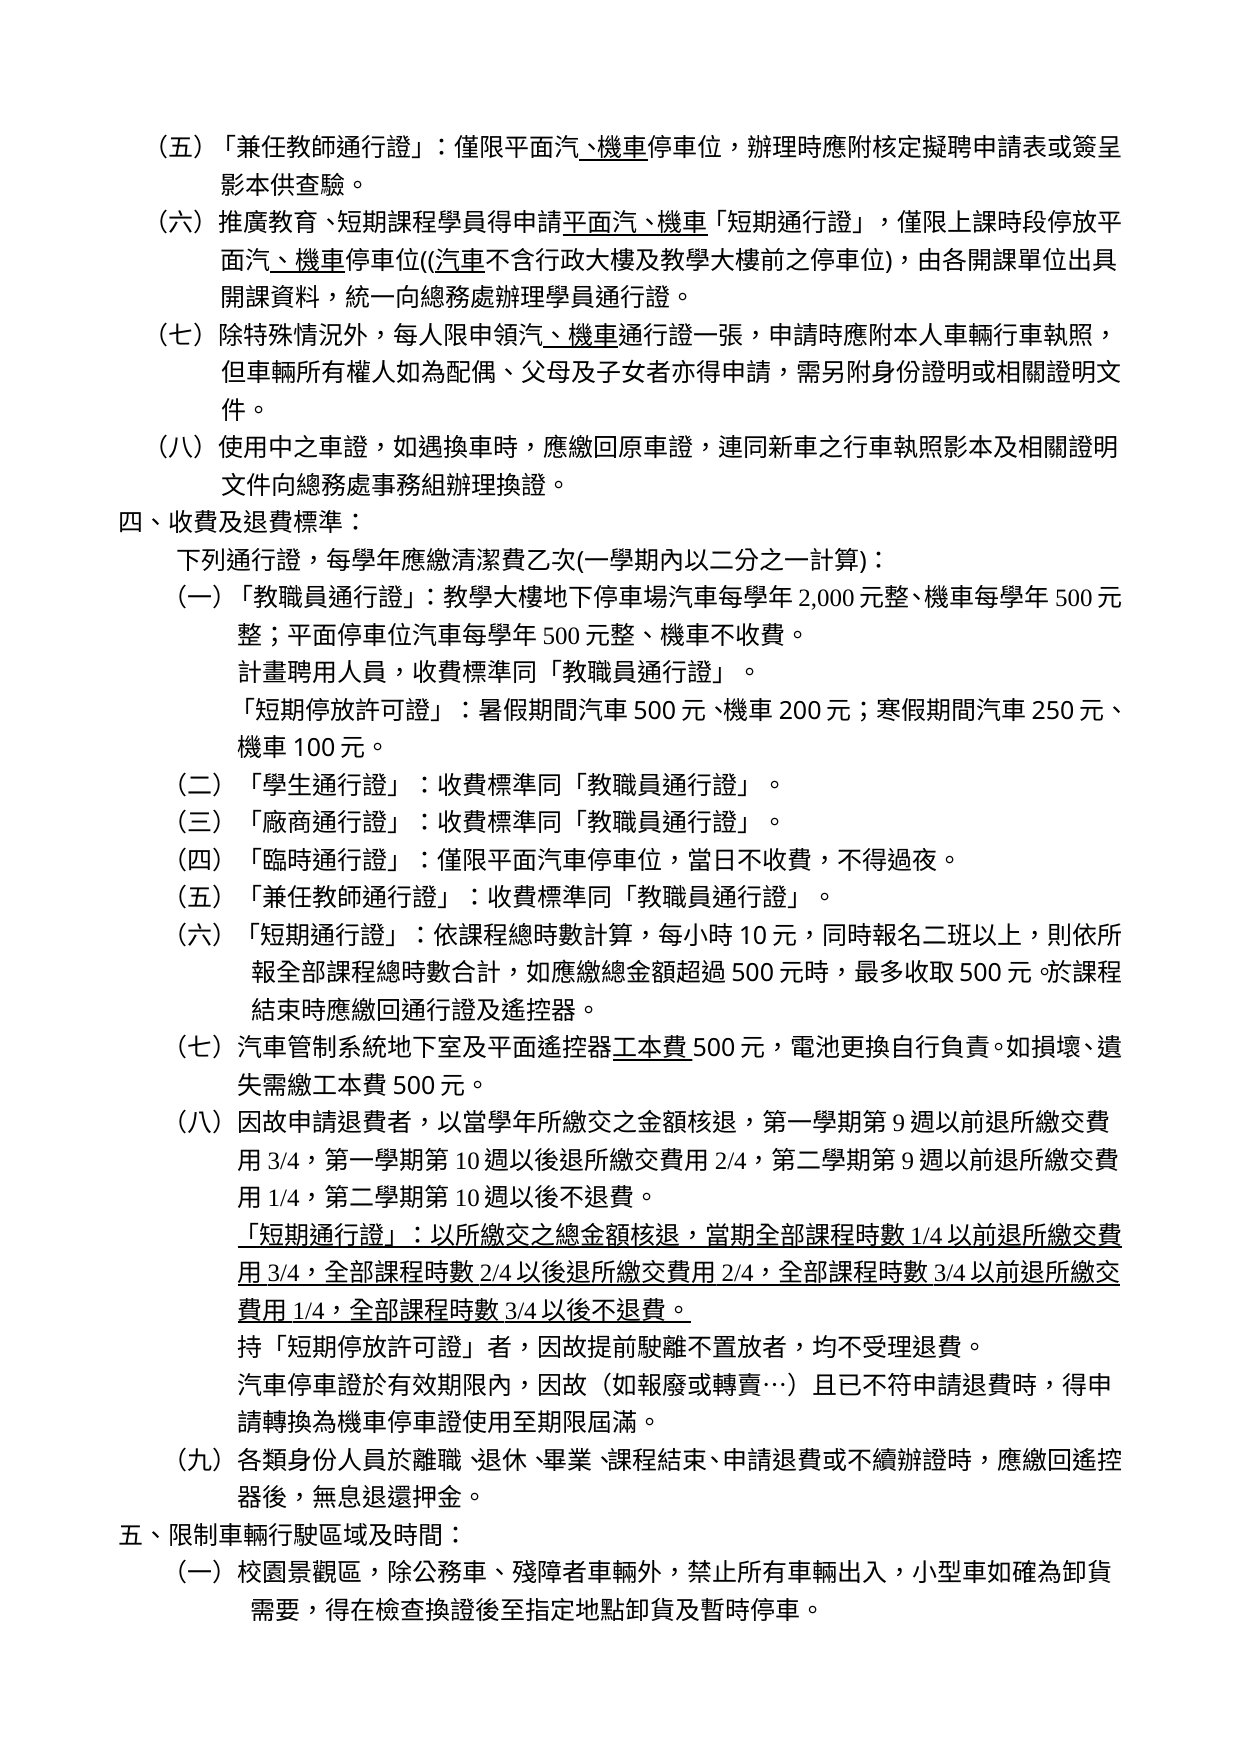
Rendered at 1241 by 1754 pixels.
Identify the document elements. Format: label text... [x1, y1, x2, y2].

list 「兼任教師通行證」：收費標準同「教職員通行證」。 [162, 877, 1122, 914]
text 「短期通行證」：以所繳交之總金額核退，當期全部課程時數1/4以前退所繳交費 [237, 1214, 1122, 1246]
text 「短期停放許可證」：暑假期間汽車500元、機車200元；寒假期間汽車250元、機車100元。 [237, 689, 1122, 764]
list 除特殊情況外，每人限申領汽、機車通行證一張，申請時應附本人車輛行車執照，但車輛所有權人如為配偶、父母及子女者亦得申請，需另附身份證明或相關證明文件。 [143, 314, 1122, 427]
list 「臨時通行證」：僅限平面汽車停車位，當日不收費，不得過夜。 [162, 839, 1122, 877]
text 計畫聘用人員，收費標準同「教職員通行證」。 [237, 652, 1122, 689]
list 「教職員通行證」：教學大樓地下停車場汽車每學年2,000元整、機車每學年500元整；平面停車位汽車每學年500元整、機車不收費。 [162, 577, 1122, 652]
text 四、收費及退費標準： [118, 502, 1122, 539]
list 使用中之車證，如遇換車時，應繳回原車證，連同新車之行車執照影本及相關證明文件向總務處事務組辦理換證。 [143, 427, 1122, 502]
list 各類身份人員於離職、退休、畢業、課程結束、申請退費或不續辦證時，應繳回遙控器後，無息退還押金。 [162, 1439, 1122, 1514]
list 汽車管制系統地下室及平面遙控器工本費500元，電池更換自行負責。如損壞、遺失需繳工本費500元。 [162, 1027, 1122, 1102]
text 用3/4，全部課程時數2/4以後退所繳交費用2/4，全部課程時數3/4以前退所繳交費用1/4，全部課程時數3/4以後不退費。 [237, 1247, 1122, 1327]
list 「學生通行證」：收費標準同「教職員通行證」。 [162, 764, 1122, 802]
text 汽車停車證於有效期限內，因故（如報廢或轉賣…）且已不符申請退費時，得申請轉換為機車停車證使用至期限屆滿。 [237, 1364, 1122, 1439]
list 「兼任教師通行證」：僅限平面汽、機車停車位，辦理時應附核定擬聘申請表或簽呈影本供查驗。 [143, 127, 1122, 202]
list 推廣教育、短期課程學員得申請平面汽、機車「短期通行證」，僅限上課時段停放平面汽、機車停車位((汽車不含行政大樓及教學大樓前之停車位)，由各開課單位出具開課資料，統一向總務處辦理學員通行證。 [143, 202, 1122, 314]
list 因故申請退費者，以當學年所繳交之金額核退，第一學期第9週以前退所繳交費用3/4，第一學期第10週以後退所繳交費用2/4，第二學期第9週以前退所繳交費用1/4，第二學期第10週以後不退費。 [162, 1102, 1122, 1214]
text 五、限制車輛行駛區域及時間： [118, 1514, 1122, 1552]
text 下列通行證，每學年應繳清潔費乙次(一學期內以二分之一計算)： [177, 539, 1122, 577]
text 持「短期停放許可證」者，因故提前駛離不置放者，均不受理退費。 [237, 1327, 1122, 1364]
list 「短期通行證」：依課程總時數計算，每小時10元，同時報名二班以上，則依所報全部課程總時數合計，如應繳總金額超過500元時，最多收取500元。於課程結束時應繳回通行證及遙控器。 [162, 914, 1122, 1027]
list 「廠商通行證」：收費標準同「教職員通行證」。 [162, 802, 1122, 839]
list 校園景觀區，除公務車、殘障者車輛外，禁止所有車輛出入，小型車如確為卸貨需要，得在檢查換證後至指定地點卸貨及暫時停車。 [162, 1552, 1122, 1627]
